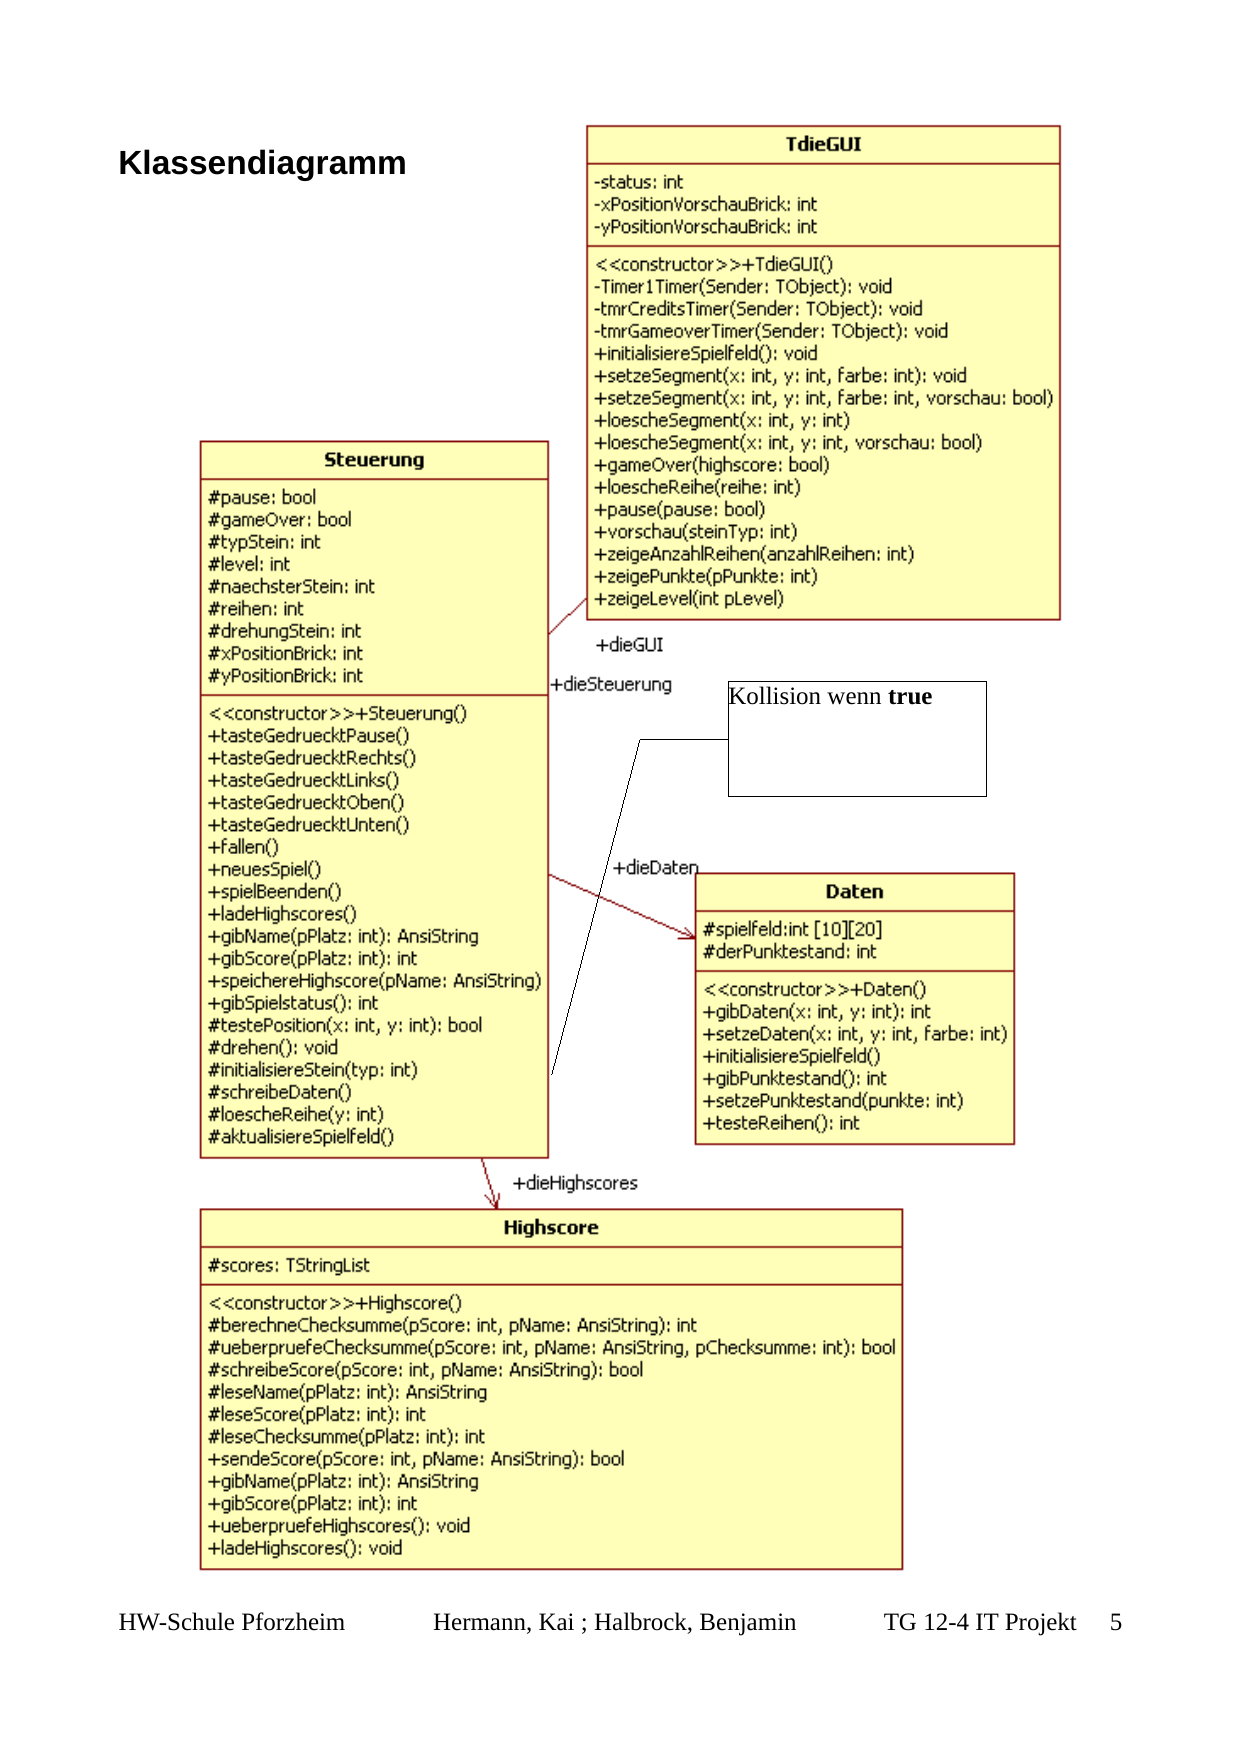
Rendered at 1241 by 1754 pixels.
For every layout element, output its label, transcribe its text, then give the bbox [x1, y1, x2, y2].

subtitle Klassendiagramm [1090, 143, 1122, 182]
subtitle Klassendiagramm [118, 143, 191, 182]
picture [191, 117, 1090, 1579]
picture [191, 164, 202, 171]
